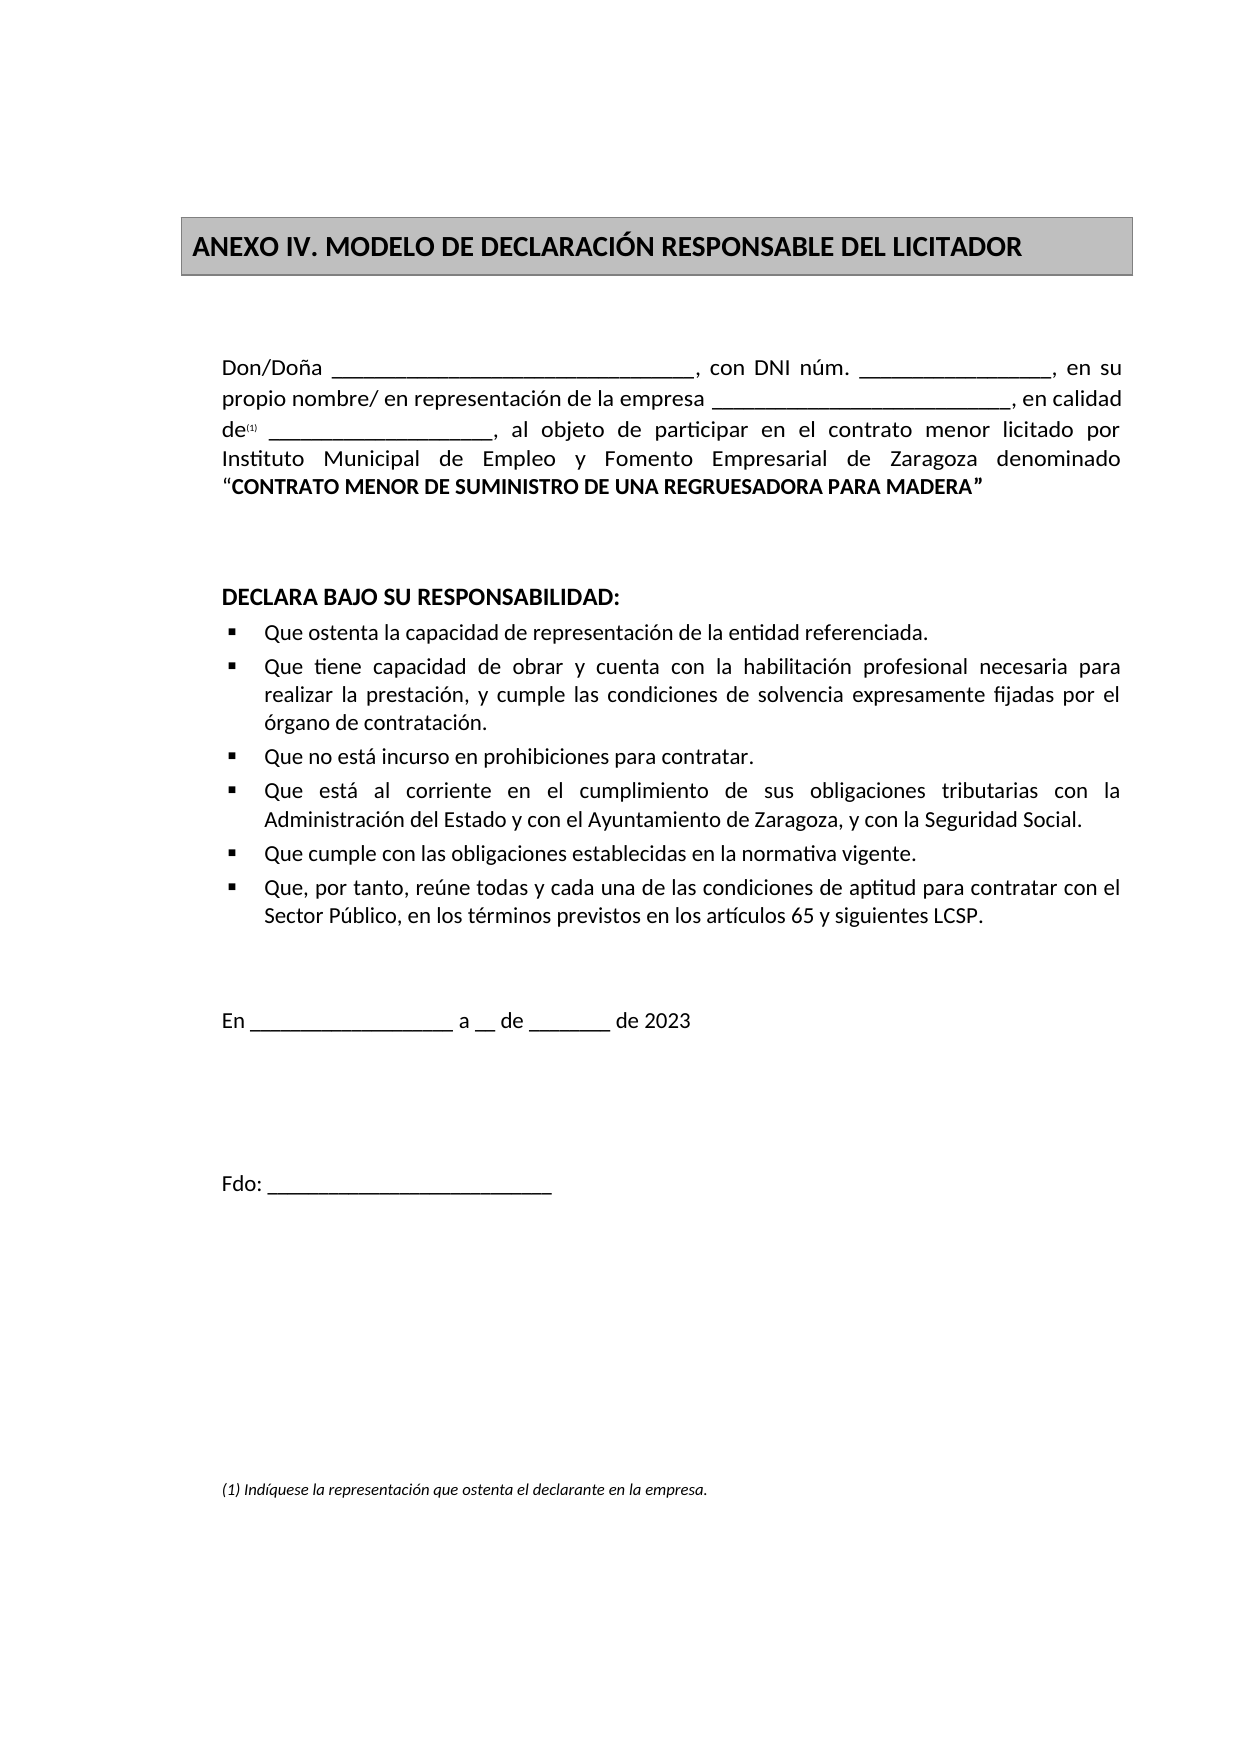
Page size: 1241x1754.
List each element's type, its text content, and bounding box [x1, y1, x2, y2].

text Don/Doña __________________________________, con DNI núm. __________________, en su propio nombre/ en representación de la empresa ____________________________, en calidad de(1) _____________________, al objeto de participar en el contrato menor licitado por Instituto Municipal de Empleo y Fomento Empresarial de Zaragoza denominado “CONTRATO MENOR DE SUMINISTRO DE UNA REGRUESADORA PARA MADERA” [222, 351, 1122, 501]
text En ____________________ a __ de ________ de 2023 [222, 1004, 1122, 1036]
text Fdo: ____________________________ [222, 1167, 1122, 1198]
list Que no está incurso en prohibiciones para contratar. [227, 742, 1122, 770]
list Que, por tanto, reúne todas y cada una de las condiciones de aptitud para contratar con el Sector Público, en los términos previstos en los artículos 65 y siguientes LCSP. [227, 873, 1122, 929]
text ANEXO IV. MODELO DE DECLARACIÓN RESPONSABLE DEL LICITADOR [182, 218, 1132, 274]
text (1) Indíquese la representación que ostenta el declarante en la empresa. [222, 1474, 1122, 1499]
list Que tiene capacidad de obrar y cuenta con la habilitación profesional necesaria para realizar la prestación, y cumple las condiciones de solvencia expresamente fijadas por el órgano de contratación. [227, 652, 1122, 736]
list Que cumple con las obligaciones establecidas en la normativa vigente. [227, 839, 1122, 867]
list Que ostenta la capacidad de representación de la entidad referenciada. [227, 618, 1122, 646]
list Que está al corriente en el cumplimiento de sus obligaciones tributarias con la Administración del Estado y con el Ayuntamiento de Zaragoza, y con la Seguridad Social. [227, 777, 1122, 833]
text DECLARA BAJO SU RESPONSABILIDAD: [222, 581, 1122, 612]
